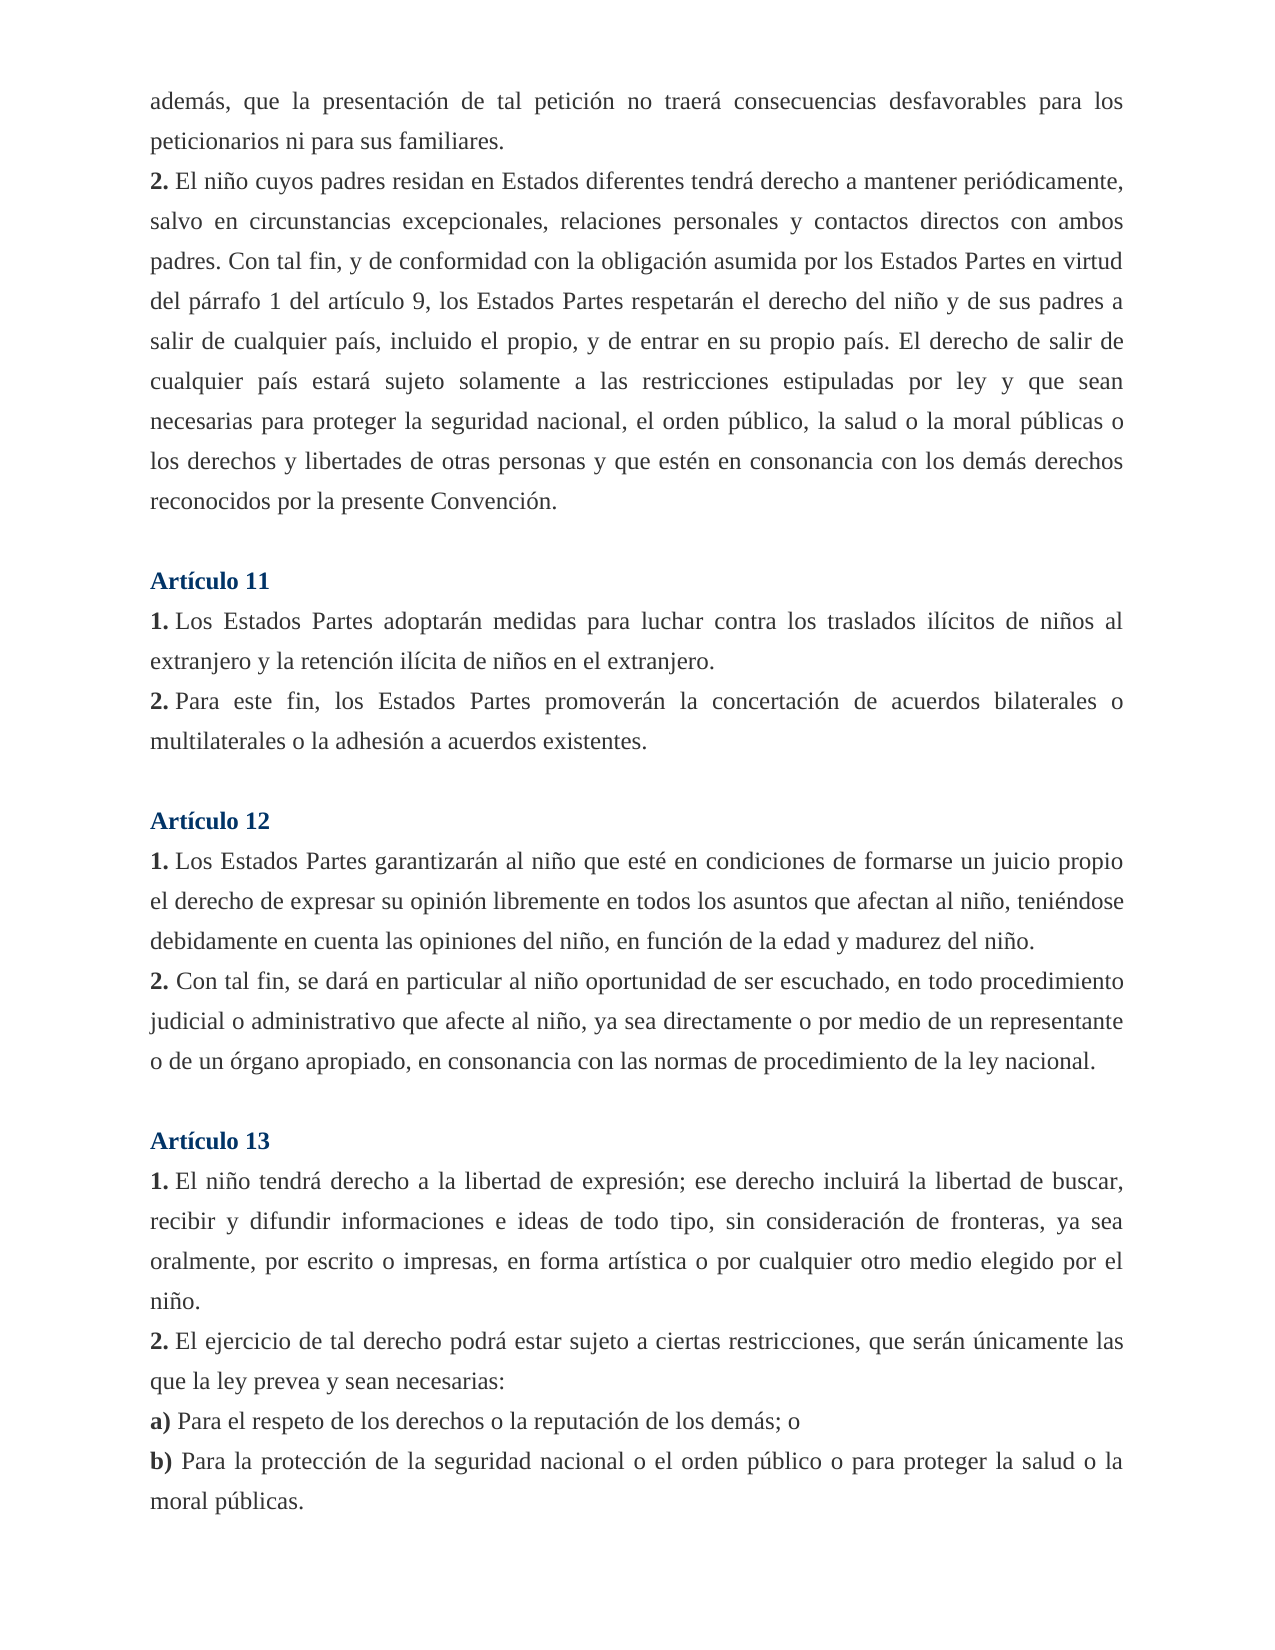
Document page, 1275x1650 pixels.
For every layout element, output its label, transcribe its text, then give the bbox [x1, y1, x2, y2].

text además, que la presentación de tal petición no traerá consecuencias desfavorables para los peticionarios ni para sus familiares. [150, 75, 1125, 155]
text 2. El ejercicio de tal derecho podrá estar sujeto a ciertas restricciones, que serán únicamente las que la ley prevea y sean necesarias: [150, 1315, 1125, 1395]
text b) Para la protección de la seguridad nacional o el orden público o para proteger la salud o la moral públicas. [150, 1435, 1125, 1515]
text 1. Los Estados Partes garantizarán al niño que esté en condiciones de formarse un juicio propio el derecho de expresar su opinión libremente en todos los asuntos que afectan al niño, teniéndose debidamente en cuenta las opiniones del niño, en función de la edad y madurez del niño. [150, 835, 1125, 955]
text 2. Con tal fin, se dará en particular al niño oportunidad de ser escuchado, en todo procedimiento judicial o administrativo que afecte al niño, ya sea directamente o por medio de un representante o de un órgano apropiado, en consonancia con las normas de procedimiento de la ley nacional. [150, 955, 1125, 1075]
text 1. El niño tendrá derecho a la libertad de expresión; ese derecho incluirá la libertad de buscar, recibir y difundir informaciones e ideas de todo tipo, sin consideración de fronteras, ya sea oralmente, por escrito o impresas, en forma artística o por cualquier otro medio elegido por el niño. [150, 1155, 1125, 1315]
text Artículo 12 [150, 795, 1125, 835]
text Artículo 11 [150, 555, 1125, 595]
text 2. Para este fin, los Estados Partes promoverán la concertación de acuerdos bilaterales o multilaterales o la adhesión a acuerdos existentes. [150, 675, 1125, 755]
text a) Para el respeto de los derechos o la reputación de los demás; o [150, 1395, 1125, 1435]
text Artículo 13 [150, 1115, 1125, 1155]
text 1. Los Estados Partes adoptarán medidas para luchar contra los traslados ilícitos de niños al extranjero y la retención ilícita de niños en el extranjero. [150, 595, 1125, 675]
text 2. El niño cuyos padres residan en Estados diferentes tendrá derecho a mantener periódicamente, salvo en circunstancias excepcionales, relaciones personales y contactos directos con ambos padres. Con tal fin, y de conformidad con la obligación asumida por los Estados Partes en virtud del párrafo 1 del artículo 9, los Estados Partes respetarán el derecho del niño y de sus padres a salir de cualquier país, incluido el propio, y de entrar en su propio país. El derecho de salir de cualquier país estará sujeto solamente a las restricciones estipuladas por ley y que sean necesarias para proteger la seguridad nacional, el orden público, la salud o la moral públicas o los derechos y libertades de otras personas y que estén en consonancia con los demás derechos reconocidos por la presente Convención. [150, 155, 1125, 515]
